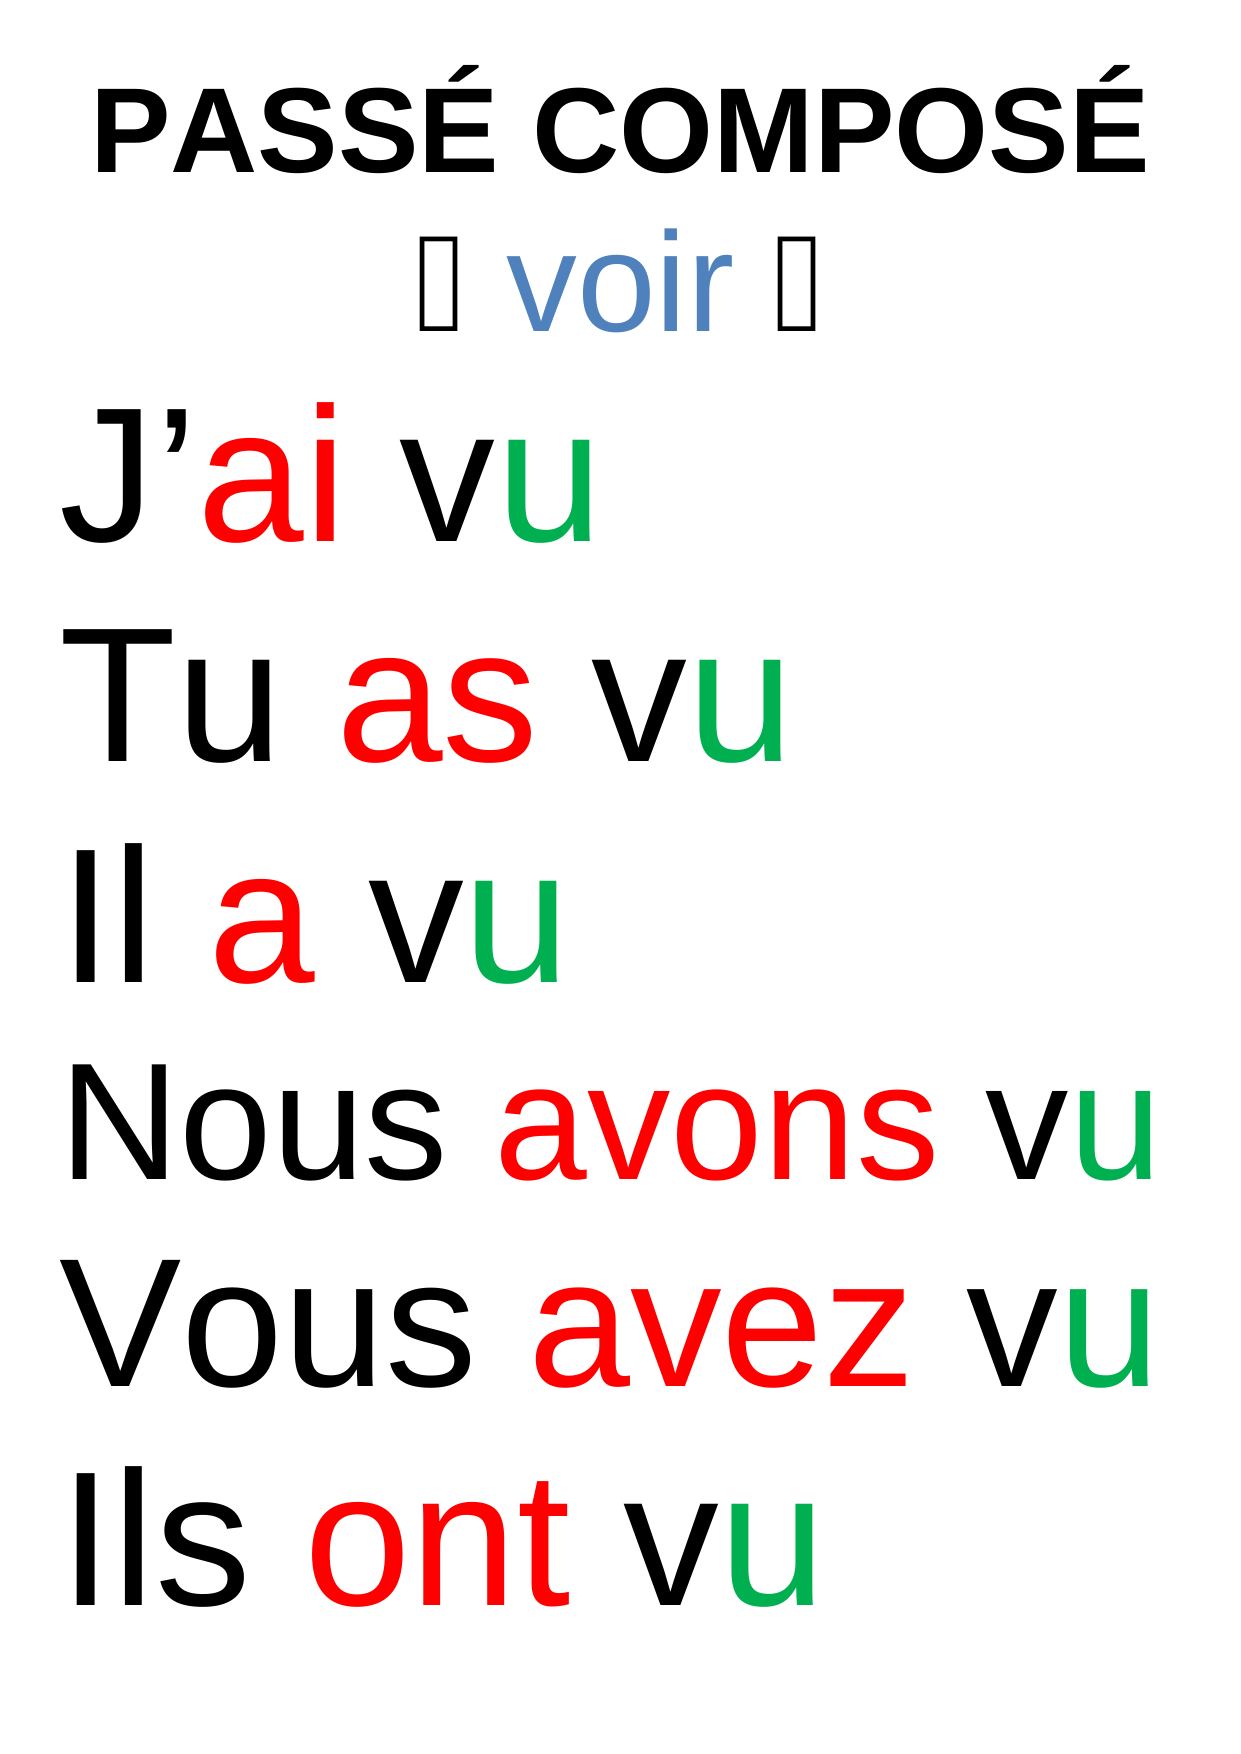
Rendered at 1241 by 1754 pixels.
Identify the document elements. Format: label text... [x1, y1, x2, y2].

subtitle Tu as vu [59, 582, 1181, 802]
text  voir  [59, 198, 1181, 362]
text J’ai vu [59, 362, 1181, 582]
text Vous avez vu [59, 1214, 1181, 1425]
subtitle Nous avons vu [59, 1023, 1181, 1214]
text PASSÉ COMPOSÉ [59, 59, 1181, 198]
text Il a vu [59, 802, 1181, 1023]
text Ils ont vu [59, 1425, 1181, 1646]
